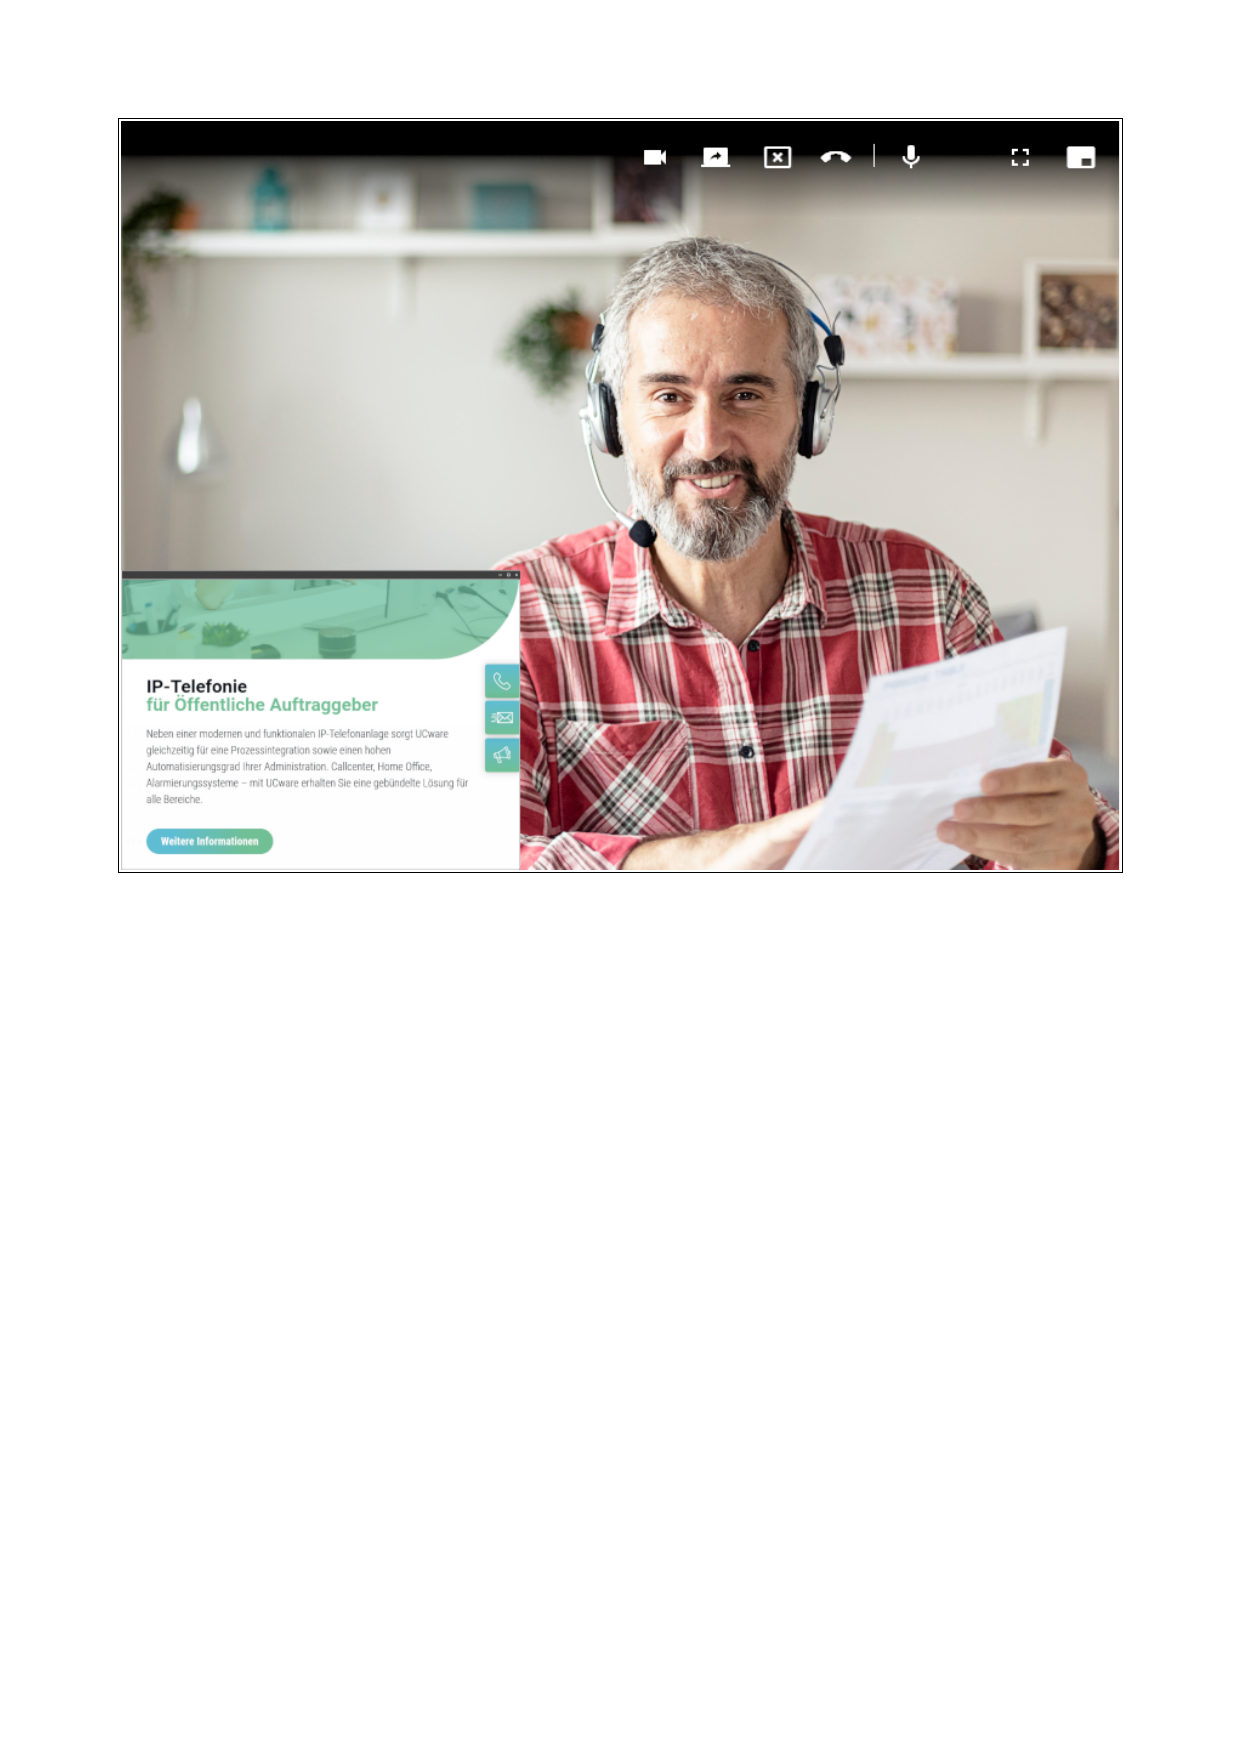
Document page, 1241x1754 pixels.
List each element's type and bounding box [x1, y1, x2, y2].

picture [121, 121, 1120, 870]
